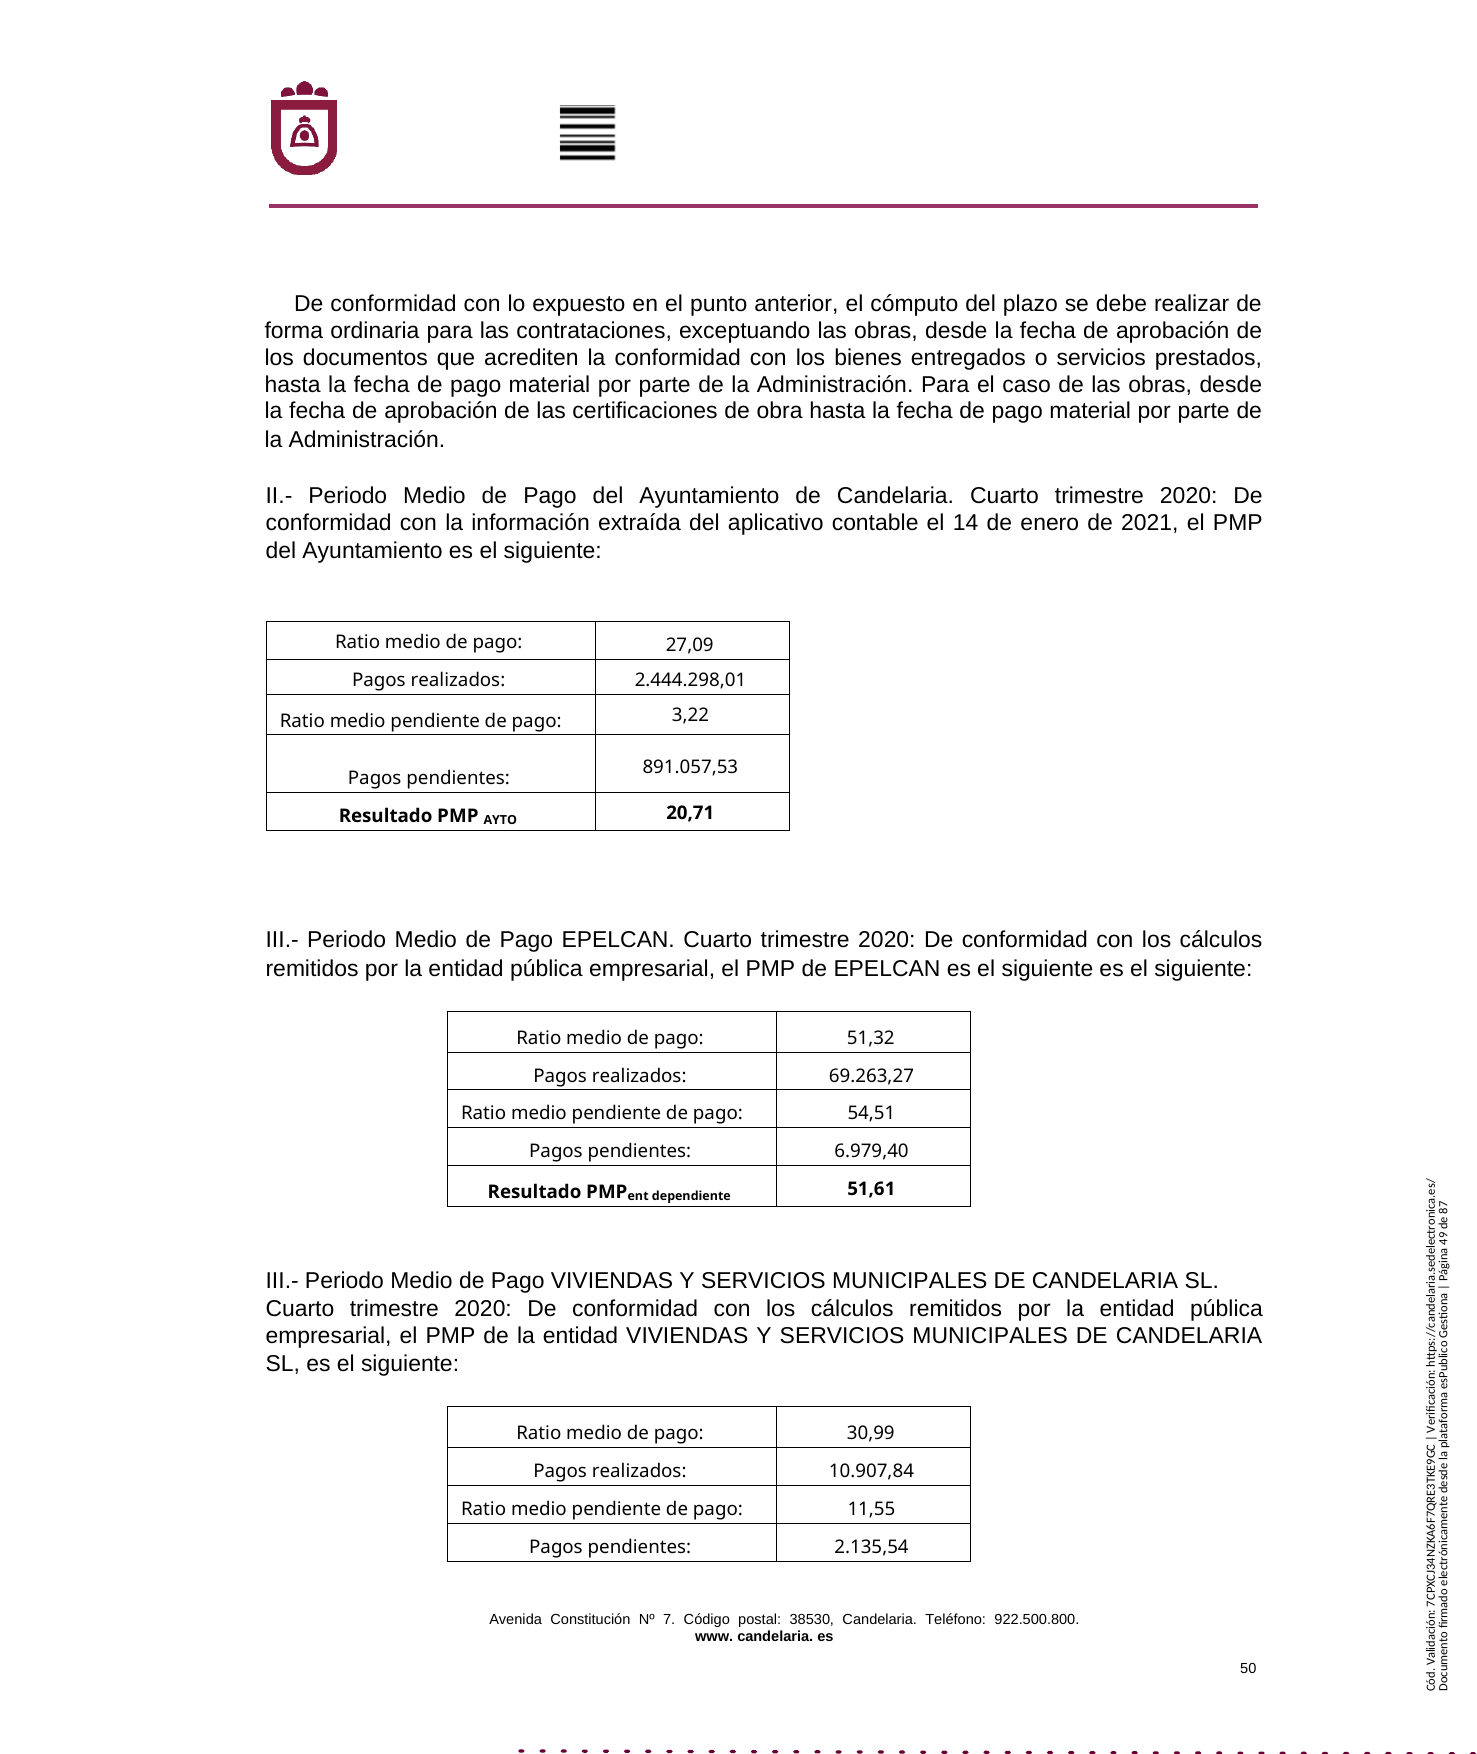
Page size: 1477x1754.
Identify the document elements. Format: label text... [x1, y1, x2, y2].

table_cell 3,22 [596, 695, 789, 734]
table_cell Ratio medio pendiente de pago: [448, 1090, 776, 1127]
table_header 51,32 [777, 1012, 970, 1052]
table_cell 6.979,40 [777, 1128, 970, 1165]
text III.- Periodo Medio de Pago EPELCAN. Cuarto trimestre 2020: De conformidad con los cálculos remitidos por la entidad pública empresarial, el PMP de EPELCAN es el siguiente es el siguiente: [265, 926, 1263, 982]
table_cell Pagos pendientes: [448, 1524, 776, 1561]
table_cell Pagos realizados: [448, 1053, 776, 1089]
text Cuarto trimestre 2020: De conformidad con los cálculos remitidos por la entidad pública empresarial, el PMP de la entidad VIVIENDAS Y SERVICIOS MUNICIPALES DE CANDELARIA SL, es el siguiente: [265, 1295, 1263, 1377]
text II.- Periodo Medio de Pago del Ayuntamiento de Candelaria. Cuarto trimestre 2020: De conformidad con la información extraída del aplicativo contable el 14 de enero de 2021, el PMP del Ayuntamiento es el siguiente: [265, 482, 1263, 564]
table_cell 51,61 [777, 1166, 970, 1206]
text III.- Periodo Medio de Pago VIVIENDAS Y SERVICIOS MUNICIPALES DE CANDELARIA SL. [265, 1267, 1263, 1293]
text De conformidad con lo expuesto en el punto anterior, el cómputo del plazo se debe realizar de forma ordinaria para las contrataciones, exceptuando las obras, desde la fecha de aprobación de los documentos que acrediten la conformidad con los bienes entregados o servicios prestados, hasta la fecha de pago material por parte de la Administración. Para el caso de las obras, desde la fecha de aprobación de las certificaciones de obra hasta la fecha de pago material por parte de la Administración. [264, 290, 1263, 453]
table_cell Resultado PMPent dependiente [448, 1166, 776, 1206]
table_cell 10.907,84 [777, 1448, 970, 1485]
table_cell Pagos realizados: [267, 660, 595, 694]
table_cell 20,71 [596, 793, 789, 830]
table_cell Pagos pendientes: [448, 1128, 776, 1165]
table_header Ratio medio de pago: [267, 622, 595, 659]
table_header Ratio medio de pago: [448, 1012, 776, 1052]
table_header Ratio medio de pago: [448, 1407, 776, 1447]
table_cell Ratio medio pendiente de pago: [267, 695, 595, 734]
table_header 30,99 [777, 1407, 970, 1447]
table_cell 2.444.298,01 [596, 660, 789, 694]
table_cell Ratio medio pendiente de pago: [448, 1486, 776, 1523]
table_cell Pagos realizados: [448, 1448, 776, 1485]
table_cell 69.263,27 [777, 1053, 970, 1089]
table_header 27,09 [596, 622, 789, 659]
table_cell 891.057,53 [596, 735, 789, 792]
table_cell Resultado PMP AYTO [267, 793, 595, 830]
table_cell 11,55 [777, 1486, 970, 1523]
table_cell 2.135,54 [777, 1524, 970, 1561]
table_cell 54,51 [777, 1090, 970, 1127]
table_cell Pagos pendientes: [267, 735, 595, 792]
